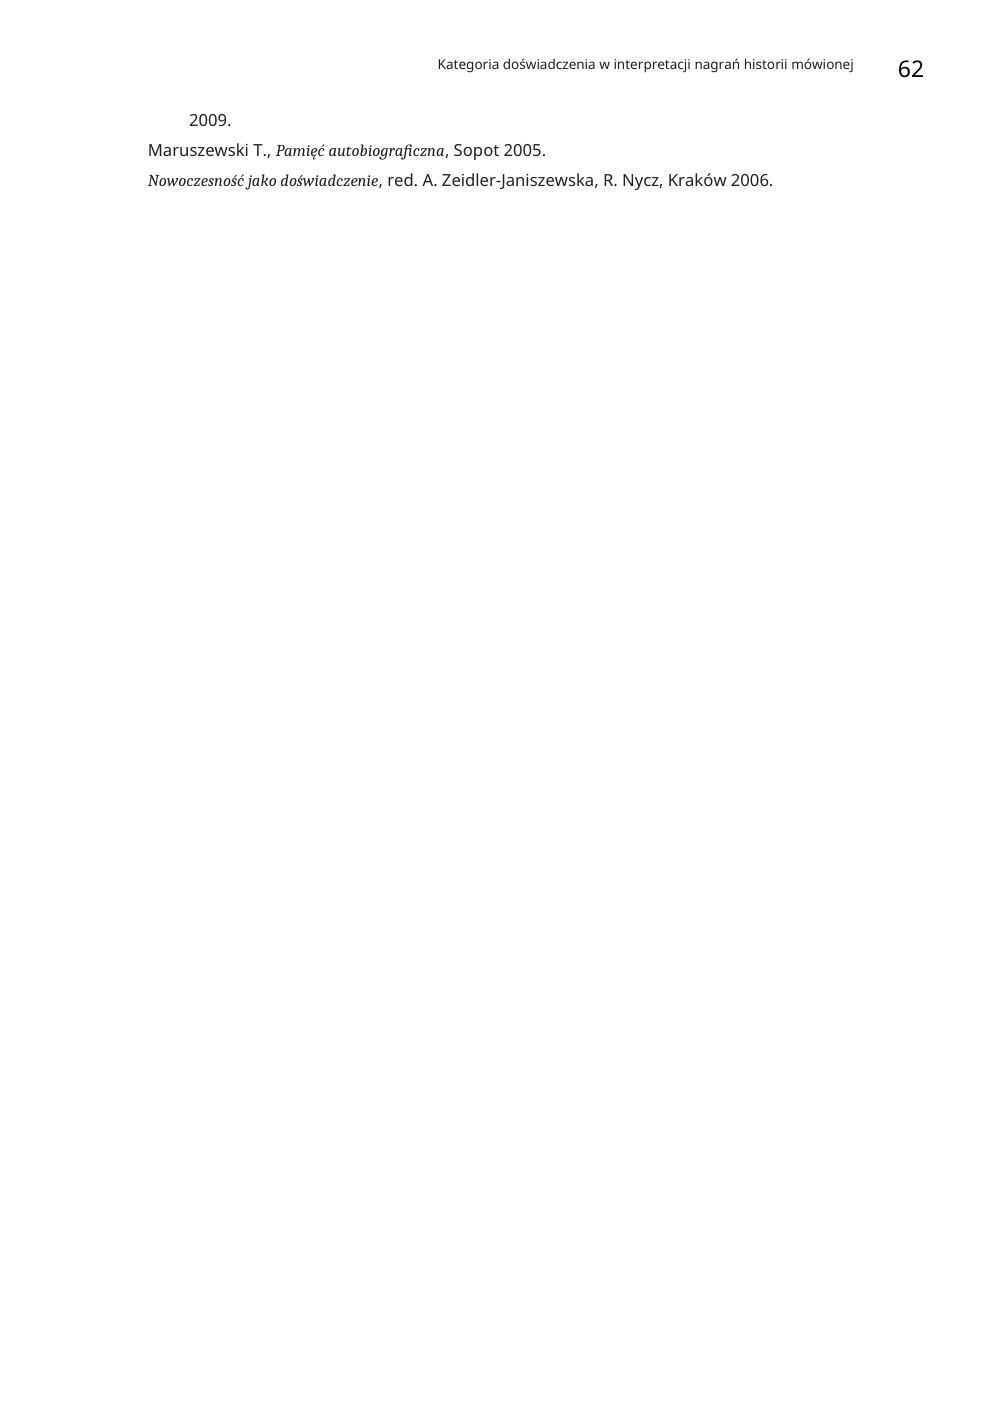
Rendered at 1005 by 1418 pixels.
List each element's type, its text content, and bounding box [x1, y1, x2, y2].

text Maruszewski T., Pamięć autobiograficzna, Sopot 2005. [148, 139, 929, 162]
text 2009. [148, 109, 863, 131]
text Nowoczesność jako doświadczenie, red. A. Zeidler-Janiszewska, R. Nycz, Kraków 2006. [148, 168, 929, 191]
